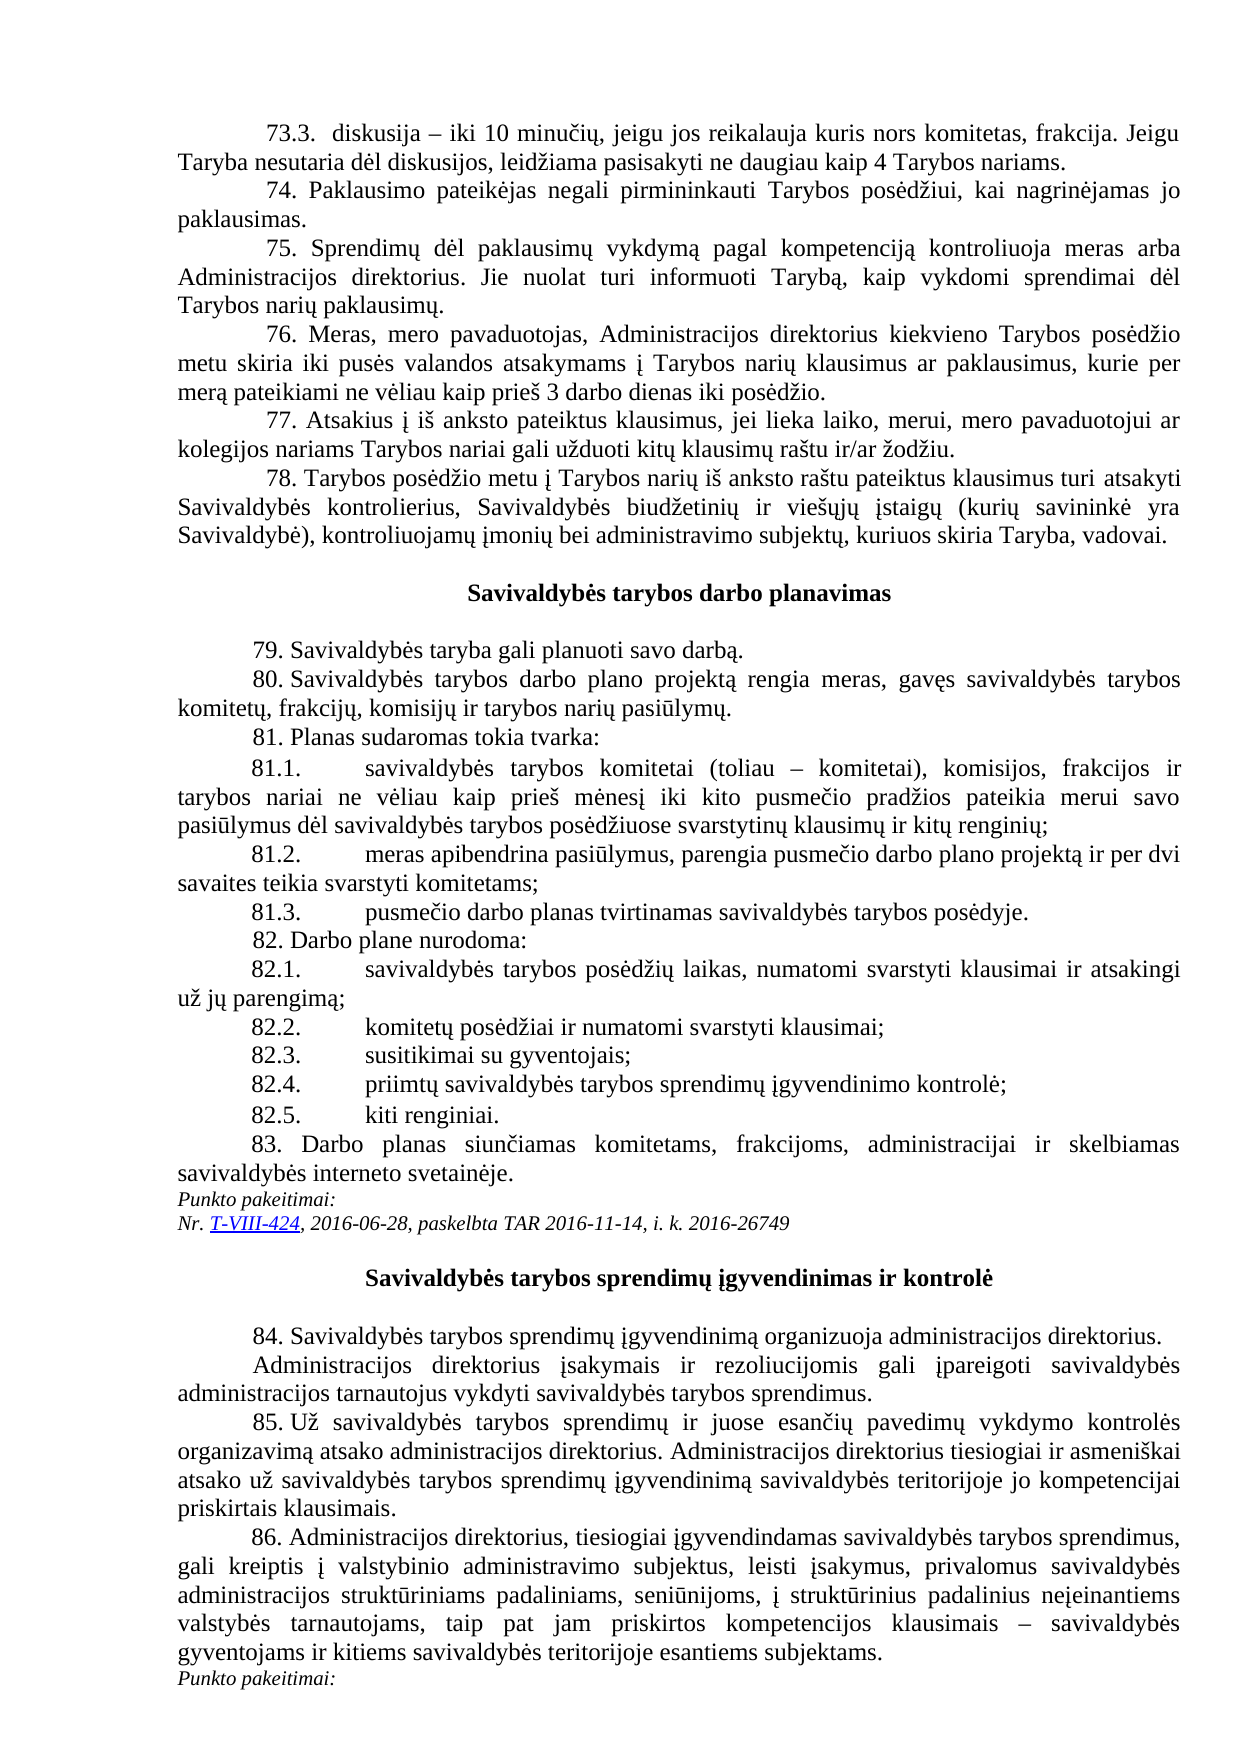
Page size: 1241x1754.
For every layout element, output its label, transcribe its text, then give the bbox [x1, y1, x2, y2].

text 81.2. meras apibendrina pasiūlymus, parengia pusmečio darbo plano projektą ir per dvi savaites teikia svarstyti komitetams; [177, 839, 1181, 897]
text 82.3. susitikimai su gyventojais; [177, 1041, 1181, 1069]
text 83. Darbo planas siunčiamas komitetams, frakcijoms, administracijai ir skelbiamas savivaldybės interneto svetainėje. [177, 1129, 1181, 1187]
text 73.3. diskusija – iki 10 minučių, jeigu jos reikalauja kuris nors komitetas, frakcija. Jeigu Taryba nesutaria dėl diskusijos, leidžiama pasisakyti ne daugiau kaip 4 Tarybos nariams. [177, 118, 1181, 176]
text 74. Paklausimo pateikėjas negali pirmininkauti Tarybos posėdžiui, kai nagrinėjamas jo paklausimas. [177, 176, 1181, 233]
text 80. Savivaldybės tarybos darbo plano projektą rengia meras, gavęs savivaldybės tarybos komitetų, frakcijų, komisijų ir tarybos narių pasiūlymų. [177, 664, 1181, 722]
text 81.1. savivaldybės tarybos komitetai (toliau – komitetai), komisijos, frakcijos ir tarybos nariai ne vėliau kaip prieš mėnesį iki kito pusmečio pradžios pateikia merui savo pasiūlymus dėl savivaldybės tarybos posėdžiuose svarstytinų klausimų ir kitų renginių; [177, 751, 1181, 839]
text 79. Savivaldybės taryba gali planuoti savo darbą. [177, 636, 1181, 664]
text Savivaldybės tarybos darbo planavimas [177, 578, 1181, 607]
text 82.2. komitetų posėdžiai ir numatomi svarstyti klausimai; [177, 1012, 1181, 1041]
text 86. Administracijos direktorius, tiesiogiai įgyvendindamas savivaldybės tarybos sprendimus, gali kreiptis į valstybinio administravimo subjektus, leisti įsakymus, privalomus savivaldybės administracijos struktūriniams padaliniams, seniūnijoms, į struktūrinius padalinius neįeinantiems valstybės tarnautojams, taip pat jam priskirtos kompetencijos klausimais – savivaldybės gyventojams ir kitiems savivaldybės teritorijoje esantiems subjektams. [177, 1522, 1181, 1666]
text Nr. T-VIII-424, 2016-06-28, paskelbta TAR 2016-11-14, i. k. 2016-26749 [177, 1211, 1181, 1235]
text 78. Tarybos posėdžio metu į Tarybos narių iš anksto raštu pateiktus klausimus turi atsakyti Savivaldybės kontrolierius, Savivaldybės biudžetinių ir viešųjų įstaigų (kurių savininkė yra Savivaldybė), kontroliuojamų įmonių bei administravimo subjektų, kuriuos skiria Taryba, vadovai. [177, 463, 1181, 549]
text 81. Planas sudaromas tokia tvarka: [177, 722, 1181, 751]
text 84. Savivaldybės tarybos sprendimų įgyvendinimą organizuoja administracijos direktorius. [177, 1321, 1181, 1350]
text 82.4. priimtų savivaldybės tarybos sprendimų įgyvendinimo kontrolė; [177, 1069, 1181, 1098]
text Punkto pakeitimai: [177, 1666, 1181, 1690]
text 75. Sprendimų dėl paklausimų vykdymą pagal kompetenciją kontroliuoja meras arba Administracijos direktorius. Jie nuolat turi informuoti Tarybą, kaip vykdomi sprendimai dėl Tarybos narių paklausimų. [177, 233, 1181, 319]
text Punkto pakeitimai: [177, 1187, 1181, 1211]
text 76. Meras, mero pavaduotojas, Administracijos direktorius kiekvieno Tarybos posėdžio metu skiria iki pusės valandos atsakymams į Tarybos narių klausimus ar paklausimus, kurie per merą pateikiami ne vėliau kaip prieš 3 darbo dienas iki posėdžio. [177, 319, 1181, 406]
text 82.1. savivaldybės tarybos posėdžių laikas, numatomi svarstyti klausimai ir atsakingi už jų parengimą; [177, 954, 1181, 1012]
text 82. Darbo plane nurodoma: [177, 926, 1181, 954]
text 82.5. kiti renginiai. [177, 1098, 1181, 1129]
text 81.3. pusmečio darbo planas tvirtinamas savivaldybės tarybos posėdyje. [177, 897, 1181, 926]
text 77. Atsakius į iš anksto pateiktus klausimus, jei lieka laiko, merui, mero pavaduotojui ar kolegijos nariams Tarybos nariai gali užduoti kitų klausimų raštu ir/ar žodžiu. [177, 406, 1181, 463]
text Administracijos direktorius įsakymais ir rezoliucijomis gali įpareigoti savivaldybės administracijos tarnautojus vykdyti savivaldybės tarybos sprendimus. [177, 1350, 1181, 1407]
text 85. Už savivaldybės tarybos sprendimų ir juose esančių pavedimų vykdymo kontrolės organizavimą atsako administracijos direktorius. Administracijos direktorius tiesiogiai ir asmeniškai atsako už savivaldybės tarybos sprendimų įgyvendinimą savivaldybės teritorijoje jo kompetencijai priskirtais klausimais. [177, 1407, 1181, 1522]
text Savivaldybės tarybos sprendimų įgyvendinimas ir kontrolė [177, 1263, 1181, 1292]
